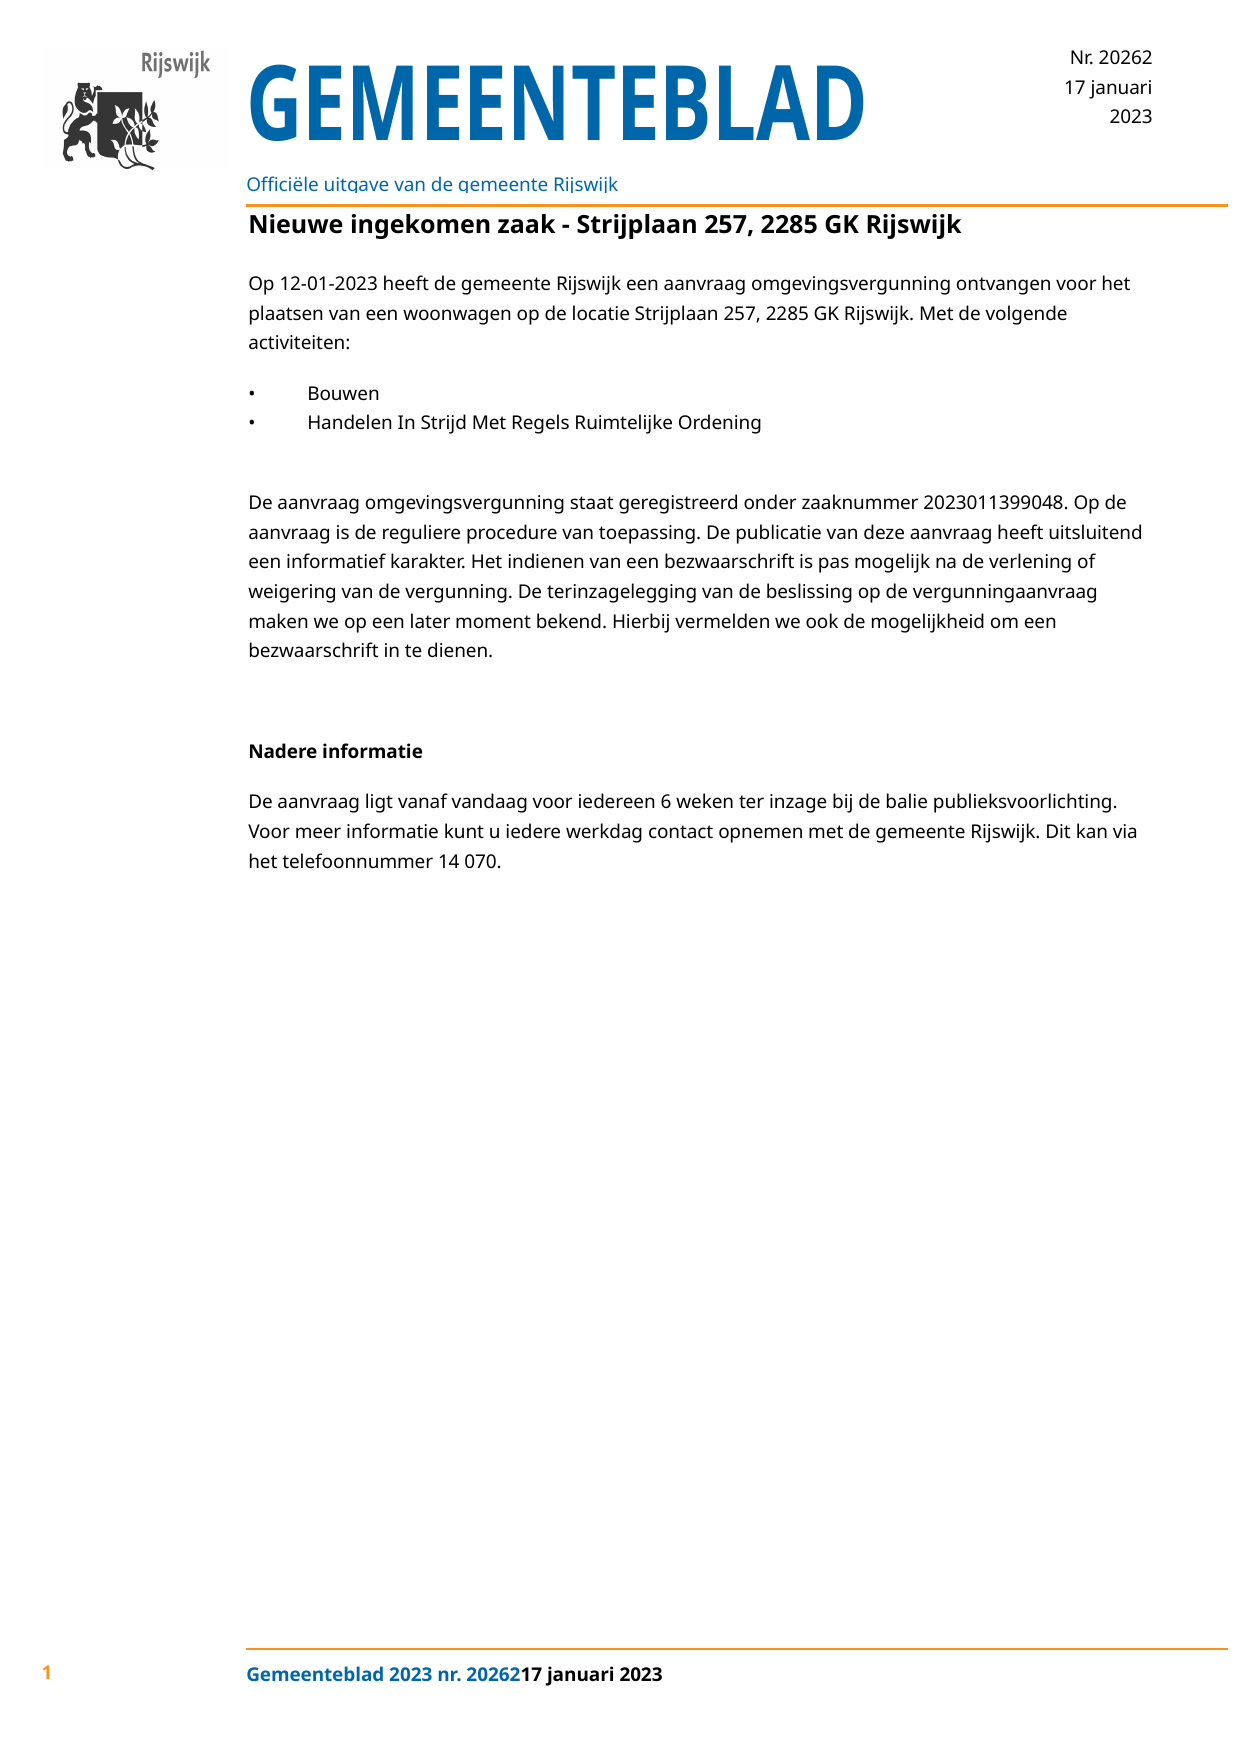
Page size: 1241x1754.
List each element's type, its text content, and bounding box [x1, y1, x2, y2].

text Nieuwe ingekomen zaak - Strijplaan 257, 2285 GK Rijswijk [248, 207, 1152, 241]
text Nadere informatie [248, 738, 1152, 764]
text De aanvraag ligt vanaf vandaag voor iedereen 6 weken ter inzage bij de balie publieksvoorlichting. Voor meer informatie kunt u iedere werkdag contact opnemen met de gemeente Rijswijk. Dit kan via het telefoonnummer 14 070. [248, 789, 1152, 873]
text Op 12-01-2023 heeft de gemeente Rijswijk een aanvraag omgevingsvergunning ontvangen voor het plaatsen van een woonwagen op de locatie Strijplaan 257, 2285 GK Rijswijk. Met de volgende activiteiten: [248, 270, 1152, 355]
text De aanvraag omgevingsvergunning staat geregistreerd onder zaaknummer 2023011399048. Op de aanvraag is de reguliere procedure van toepassing. De publicatie van deze aanvraag heeft uitsluitend een informatief karakter. Het indienen van een bezwaarschrift is pas mogelijk na de verlening of weigering van de vergunning. De terinzagelegging van de beslissing op de vergunningaanvraag maken we op een later moment bekend. Hierbij vermelden we ook de mogelijkheid om een bezwaarschrift in te dienen. [248, 489, 1152, 663]
list Bouwen [248, 380, 1152, 406]
list Handelen In Strijd Met Regels Ruimtelijke Ordening [248, 409, 1152, 435]
picture [41, 47, 231, 172]
